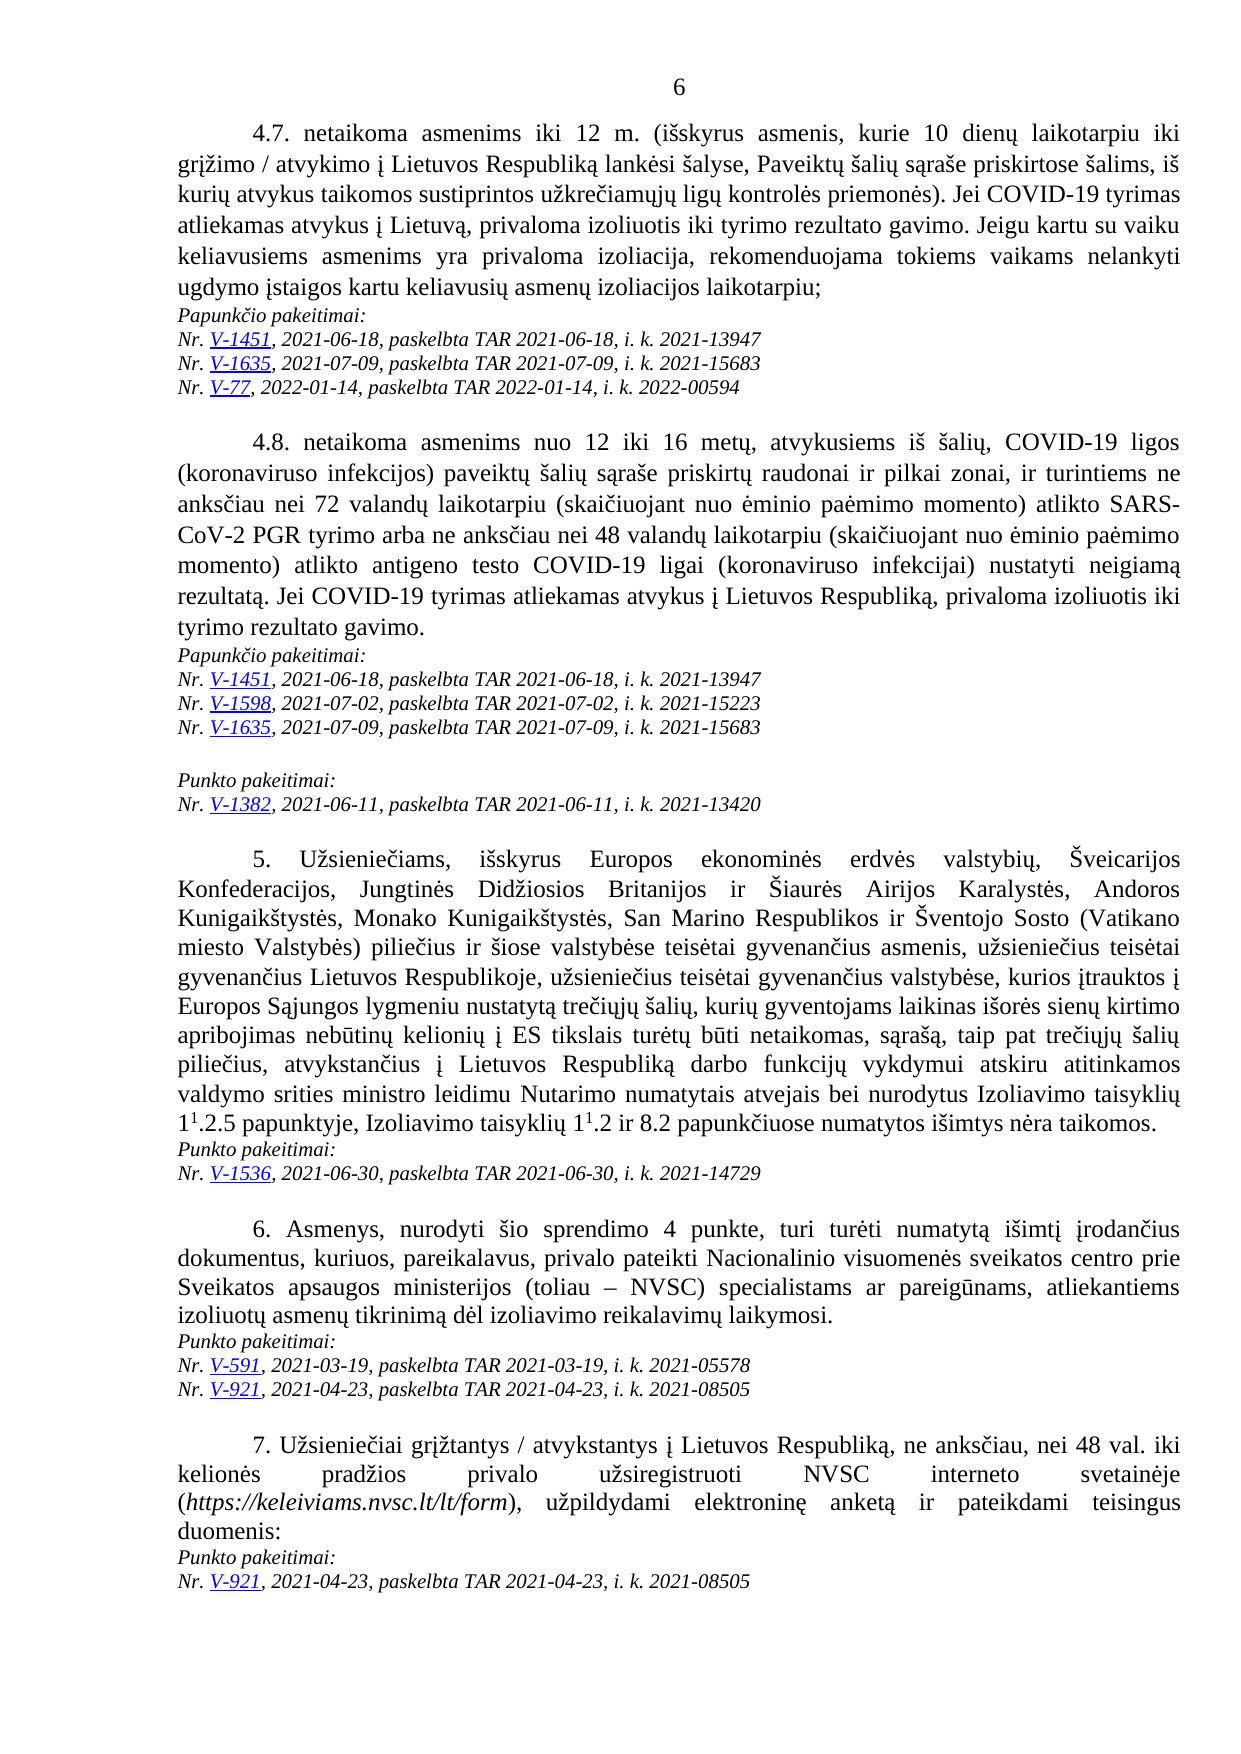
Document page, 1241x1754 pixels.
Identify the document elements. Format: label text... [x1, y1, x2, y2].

text Punkto pakeitimai: [177, 1545, 1181, 1569]
text Nr. V-1536, 2021-06-30, paskelbta TAR 2021-06-30, i. k. 2021-14729 [177, 1161, 1181, 1185]
text 7. Užsieniečiai grįžtantys / atvykstantys į Lietuvos Respubliką, ne anksčiau, nei 48 val. iki kelionės pradžios privalo užsiregistruoti NVSC interneto svetainėje (https://keleiviams.nvsc.lt/lt/form), užpildydami elektroninę anketą ir pateikdami teisingus duomenis: [177, 1430, 1181, 1545]
text 5. Užsieniečiams, išskyrus Europos ekonominės erdvės valstybių, Šveicarijos Konfederacijos, Jungtinės Didžiosios Britanijos ir Šiaurės Airijos Karalystės, Andoros Kunigaikštystės, Monako Kunigaikštystės, San Marino Respublikos ir Šventojo Sosto (Vatikano miesto Valstybės) piliečius ir šiose valstybėse teisėtai gyvenančius asmenis, užsieniečius teisėtai gyvenančius Lietuvos Respublikoje, užsieniečius teisėtai gyvenančius valstybėse, kurios įtrauktos į Europos Sąjungos lygmeniu nustatytą trečiųjų šalių, kurių gyventojams laikinas išorės sienų kirtimo apribojimas nebūtinų kelionių į ES tikslais turėtų būti netaikomas, sąrašą, taip pat trečiųjų šalių piliečius, atvykstančius į Lietuvos Respubliką darbo funkcijų vykdymui atskiru atitinkamos valdymo srities ministro leidimu Nutarimo numatytais atvejais bei nurodytus Izoliavimo taisyklių 11.2.5 papunktyje, Izoliavimo taisyklių 11.2 ir 8.2 papunkčiuose numatytos išimtys nėra taikomos. [177, 844, 1181, 1137]
text Nr. V-1635, 2021-07-09, paskelbta TAR 2021-07-09, i. k. 2021-15683 [177, 351, 1181, 375]
text Papunkčio pakeitimai: [177, 643, 1181, 667]
text 4.7. netaikoma asmenims iki 12 m. (išskyrus asmenis, kurie 10 dienų laikotarpiu iki grįžimo / atvykimo į Lietuvos Respubliką lankėsi šalyse, Paveiktų šalių sąraše priskirtose šalims, iš kurių atvykus taikomos sustiprintos užkrečiamųjų ligų kontrolės priemonės). Jei COVID-19 tyrimas atliekamas atvykus į Lietuvą, privaloma izoliuotis iki tyrimo rezultato gavimo. Jeigu kartu su vaiku keliavusiems asmenims yra privaloma izoliacija, rekomenduojama tokiems vaikams nelankyti ugdymo įstaigos kartu keliavusių asmenų izoliacijos laikotarpiu; [177, 118, 1181, 301]
text Nr. V-1451, 2021-06-18, paskelbta TAR 2021-06-18, i. k. 2021-13947 [177, 327, 1181, 351]
text Nr. V-591, 2021-03-19, paskelbta TAR 2021-03-19, i. k. 2021-05578 [177, 1353, 1181, 1377]
text Punkto pakeitimai: [177, 1137, 1181, 1161]
text Nr. V-1451, 2021-06-18, paskelbta TAR 2021-06-18, i. k. 2021-13947 [177, 667, 1181, 691]
text 6. Asmenys, nurodyti šio sprendimo 4 punkte, turi turėti numatytą išimtį įrodančius dokumentus, kuriuos, pareikalavus, privalo pateikti Nacionalinio visuomenės sveikatos centro prie Sveikatos apsaugos ministerijos (toliau – NVSC) specialistams ar pareigūnams, atliekantiems izoliuotų asmenų tikrinimą dėl izoliavimo reikalavimų laikymosi. [177, 1214, 1181, 1329]
text Nr. V-1598, 2021-07-02, paskelbta TAR 2021-07-02, i. k. 2021-15223 [177, 691, 1181, 715]
text Nr. V-77, 2022-01-14, paskelbta TAR 2022-01-14, i. k. 2022-00594 [177, 375, 1181, 399]
text Punkto pakeitimai: [177, 1329, 1181, 1353]
text Nr. V-921, 2021-04-23, paskelbta TAR 2021-04-23, i. k. 2021-08505 [177, 1569, 1181, 1593]
text Nr. V-1635, 2021-07-09, paskelbta TAR 2021-07-09, i. k. 2021-15683 [177, 715, 1181, 739]
text 4.8. netaikoma asmenims nuo 12 iki 16 metų, atvykusiems iš šalių, COVID-19 ligos (koronaviruso infekcijos) paveiktų šalių sąraše priskirtų raudonai ir pilkai zonai, ir turintiems ne anksčiau nei 72 valandų laikotarpiu (skaičiuojant nuo ėminio paėmimo momento) atlikto SARS-CoV-2 PGR tyrimo arba ne anksčiau nei 48 valandų laikotarpiu (skaičiuojant nuo ėminio paėmimo momento) atlikto antigeno testo COVID-19 ligai (koronaviruso infekcijai) nustatyti neigiamą rezultatą. Jei COVID-19 tyrimas atliekamas atvykus į Lietuvos Respubliką, privaloma izoliuotis iki tyrimo rezultato gavimo. [177, 427, 1181, 641]
text Papunkčio pakeitimai: [177, 302, 1181, 327]
text Punkto pakeitimai: [177, 768, 1181, 792]
text Nr. V-921, 2021-04-23, paskelbta TAR 2021-04-23, i. k. 2021-08505 [177, 1377, 1181, 1401]
text Nr. V-1382, 2021-06-11, paskelbta TAR 2021-06-11, i. k. 2021-13420 [177, 792, 1181, 816]
